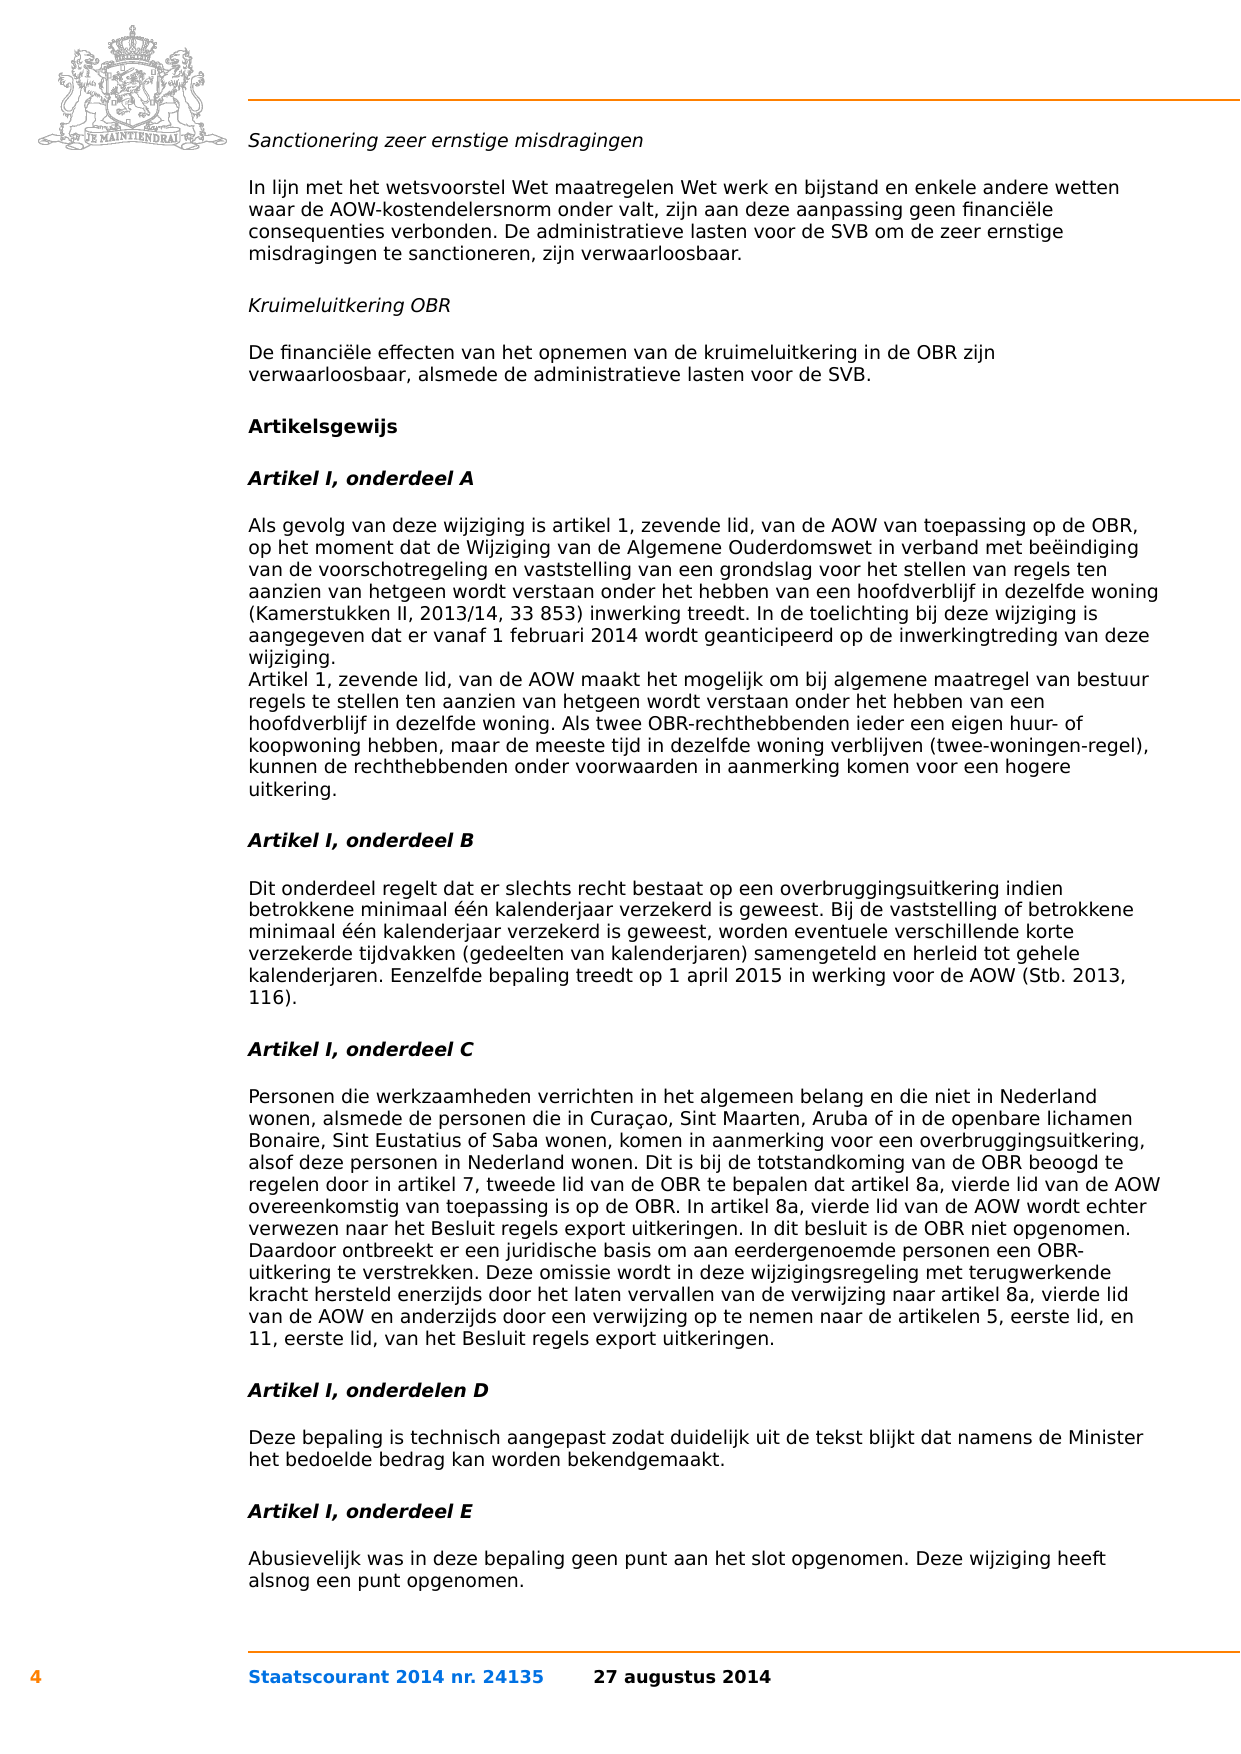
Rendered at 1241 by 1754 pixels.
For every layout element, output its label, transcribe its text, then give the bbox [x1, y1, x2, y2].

text De financiële effecten van het opnemen van de kruimeluitkering in de OBR zijn verwaarloosbaar, alsmede de administratieve lasten voor de SVB. [248, 342, 1163, 386]
picture [38, 25, 227, 150]
text Abusievelijk was in deze bepaling geen punt aan het slot opgenomen. Deze wijziging heeft alsnog een punt opgenomen. [248, 1548, 1163, 1592]
subtitle Kruimeluitkering OBR [248, 295, 1163, 317]
subtitle Artikel I, onderdeel B [248, 830, 1163, 852]
text Artikel 1, zevende lid, van de AOW maakt het mogelijk om bij algemene maatregel van bestuur regels te stellen ten aanzien van hetgeen wordt verstaan onder het hebben van een hoofdverblijf in dezelfde woning. Als twee OBR-rechthebbenden ieder een eigen huur- of koopwoning hebben, maar de meeste tijd in dezelfde woning verblijven (twee-woningen-regel), kunnen de rechthebbenden onder voorwaarden in aanmerking komen voor een hogere uitkering. [248, 668, 1163, 800]
text Deze bepaling is technisch aangepast zodat duidelijk uit de tekst blijkt dat namens de Minister het bedoelde bedrag kan worden bekendgemaakt. [248, 1427, 1163, 1471]
subtitle Artikel I, onderdeel A [248, 468, 1163, 490]
text Personen die werkzaamheden verrichten in het algemeen belang en die niet in Nederland wonen, alsmede de personen die in Curaçao, Sint Maarten, Aruba of in de openbare lichamen Bonaire, Sint Eustatius of Saba wonen, komen in aanmerking voor een overbruggingsuitkering, alsof deze personen in Nederland wonen. Dit is bij de totstandkoming van de OBR beoogd te regelen door in artikel 7, tweede lid van de OBR te bepalen dat artikel 8a, vierde lid van de AOW overeenkomstig van toepassing is op de OBR. In artikel 8a, vierde lid van de AOW wordt echter verwezen naar het Besluit regels export uitkeringen. In dit besluit is de OBR niet opgenomen. Daardoor ontbreekt er een juridische basis om aan eerdergenoemde personen een OBR-uitkering te verstrekken. Deze omissie wordt in deze wijzigingsregeling met terugwerkende kracht hersteld enerzijds door het laten vervallen van de verwijzing naar artikel 8a, vierde lid van de AOW en anderzijds door een verwijzing op te nemen naar de artikelen 5, eerste lid, en 11, eerste lid, van het Besluit regels export uitkeringen. [248, 1086, 1163, 1350]
text Dit onderdeel regelt dat er slechts recht bestaat op een overbruggingsuitkering indien betrokkene minimaal één kalenderjaar verzekerd is geweest. Bij de vaststelling of betrokkene minimaal één kalenderjaar verzekerd is geweest, worden eventuele verschillende korte verzekerde tijdvakken (gedeelten van kalenderjaren) samengeteld en herleid tot gehele kalenderjaren. Eenzelfde bepaling treedt op 1 april 2015 in werking voor de AOW (Stb. 2013, 116). [248, 877, 1163, 1009]
subtitle Artikel I, onderdelen D [248, 1380, 1163, 1402]
text Als gevolg van deze wijziging is artikel 1, zevende lid, van de AOW van toepassing op de OBR, op het moment dat de Wijziging van de Algemene Ouderdomswet in verband met beëindiging van de voorschotregeling en vaststelling van een grondslag voor het stellen van regels ten aanzien van hetgeen wordt verstaan onder het hebben van een hoofdverblijf in dezelfde woning (Kamerstukken II, 2013/14, 33 853) inwerking treedt. In de toelichting bij deze wijziging is aangegeven dat er vanaf 1 februari 2014 wordt geanticipeerd op de inwerkingtreding van deze wijziging. [248, 515, 1163, 668]
subtitle Artikelsgewijs [248, 416, 1163, 438]
subtitle Artikel I, onderdeel E [248, 1501, 1163, 1523]
subtitle Sanctionering zeer ernstige misdragingen [248, 130, 1163, 152]
text In lijn met het wetsvoorstel Wet maatregelen Wet werk en bijstand en enkele andere wetten waar de AOW-kostendelersnorm onder valt, zijn aan deze aanpassing geen financiële consequenties verbonden. De administratieve lasten voor de SVB om de zeer ernstige misdragingen te sanctioneren, zijn verwaarloosbaar. [248, 177, 1163, 265]
subtitle Artikel I, onderdeel C [248, 1039, 1163, 1061]
